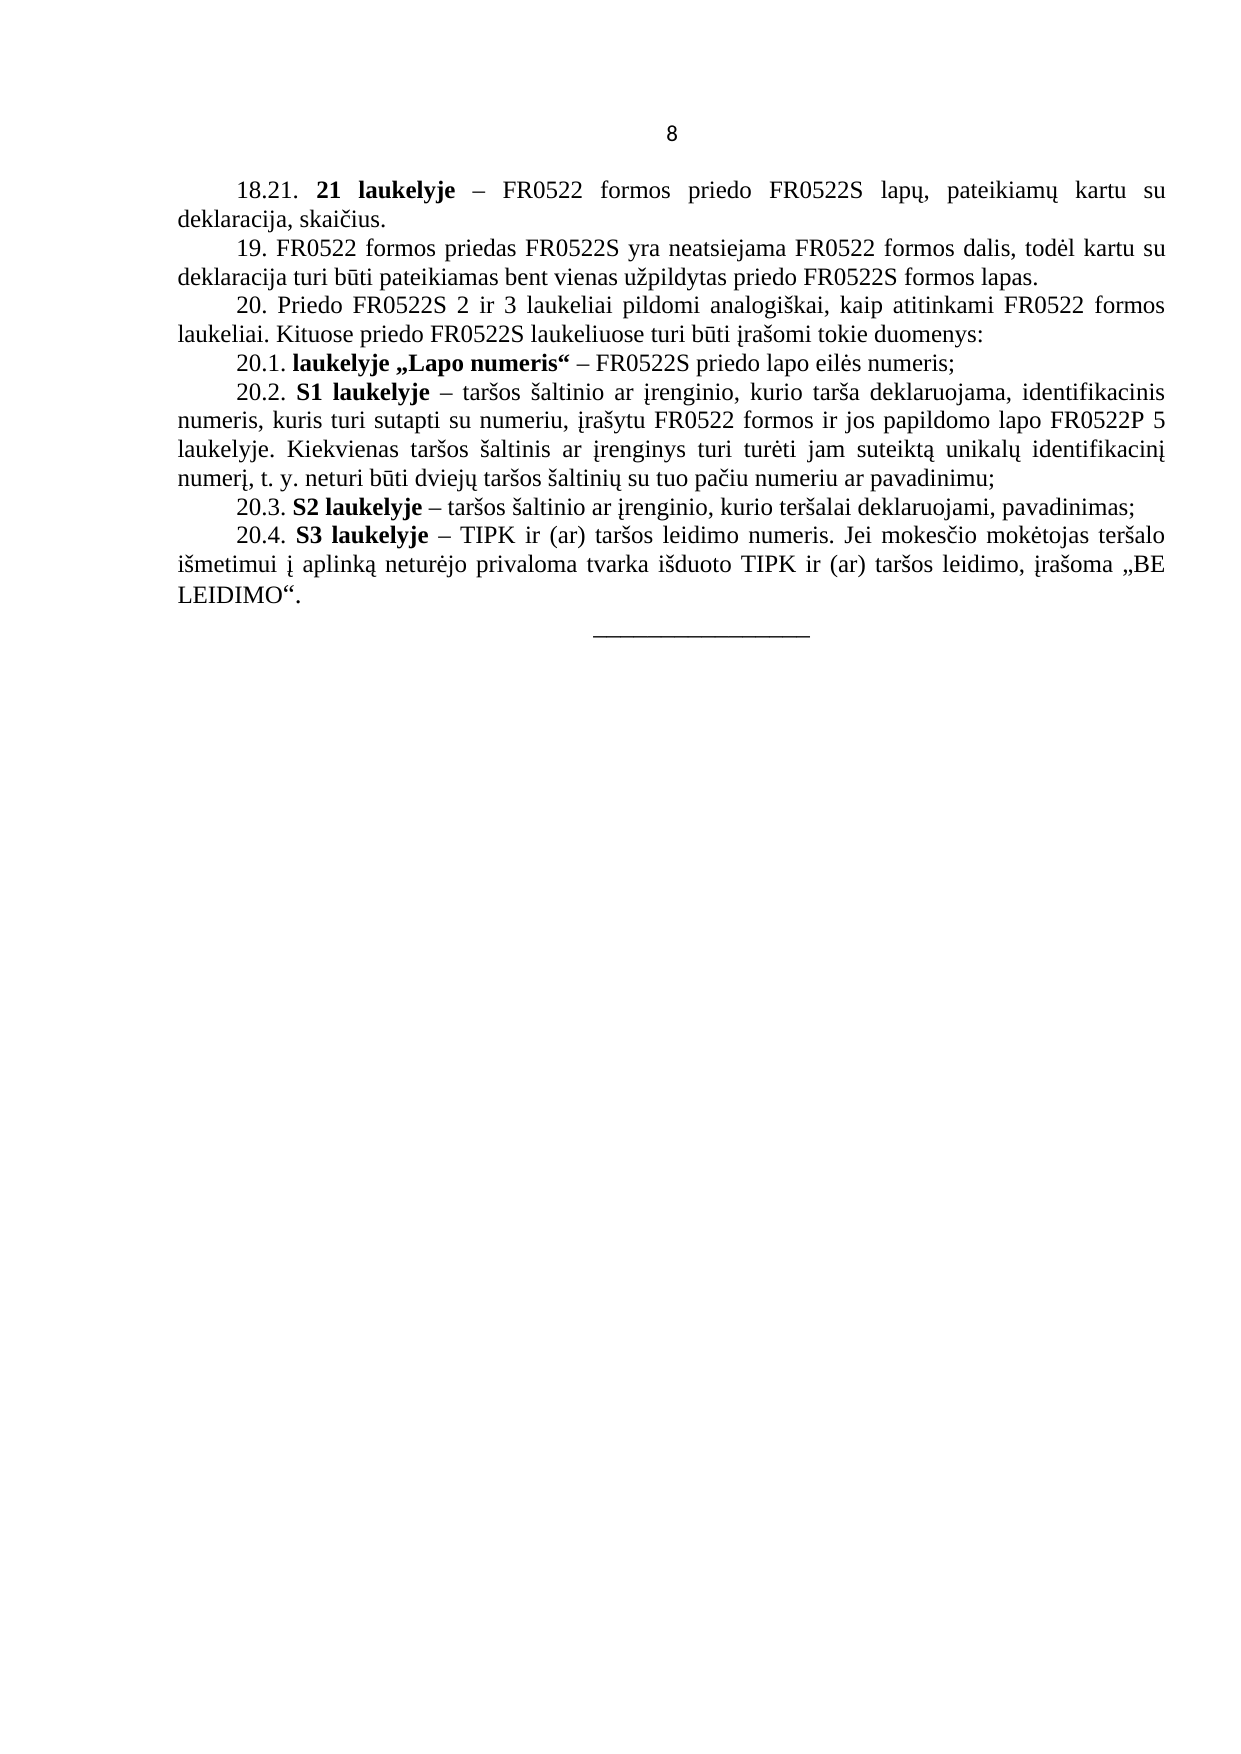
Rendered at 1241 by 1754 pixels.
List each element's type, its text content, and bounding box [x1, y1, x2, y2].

text ________________ [177, 609, 1166, 640]
text 20. Priedo FR0522S 2 ir 3 laukeliai pildomi analogiškai, kaip atitinkami FR0522 formos laukeliai. Kituose priedo FR0522S laukeliuose turi būti įrašomi tokie duomenys: [177, 290, 1166, 348]
text 18.21. 21 laukelyje – FR0522 formos priedo FR0522S lapų, pateikiamų kartu su deklaracija, skaičius. [177, 175, 1166, 233]
text 20.2. S1 laukelyje – taršos šaltinio ar įrenginio, kurio tarša deklaruojama, identifikacinis numeris, kuris turi sutapti su numeriu, įrašytu FR0522 formos ir jos papildomo lapo FR0522P 5 laukelyje. Kiekvienas taršos šaltinis ar įrenginys turi turėti jam suteiktą unikalų identifikacinį numerį, t. y. neturi būti dviejų taršos šaltinių su tuo pačiu numeriu ar pavadinimu; [177, 377, 1166, 492]
text 20.1. laukelyje „Lapo numeris“ – FR0522S priedo lapo eilės numeris; [177, 348, 1166, 377]
text 20.4. S3 laukelyje – TIPK ir (ar) taršos leidimo numeris. Jei mokesčio mokėtojas teršalo išmetimui į aplinką neturėjo privaloma tvarka išduoto TIPK ir (ar) taršos leidimo, įrašoma „BE LEIDIMO“. [177, 520, 1166, 609]
text 20.3. S2 laukelyje – taršos šaltinio ar įrenginio, kurio teršalai deklaruojami, pavadinimas; [177, 492, 1166, 520]
text 19. FR0522 formos priedas FR0522S yra neatsiejama FR0522 formos dalis, todėl kartu su deklaracija turi būti pateikiamas bent vienas užpildytas priedo FR0522S formos lapas. [177, 233, 1166, 290]
